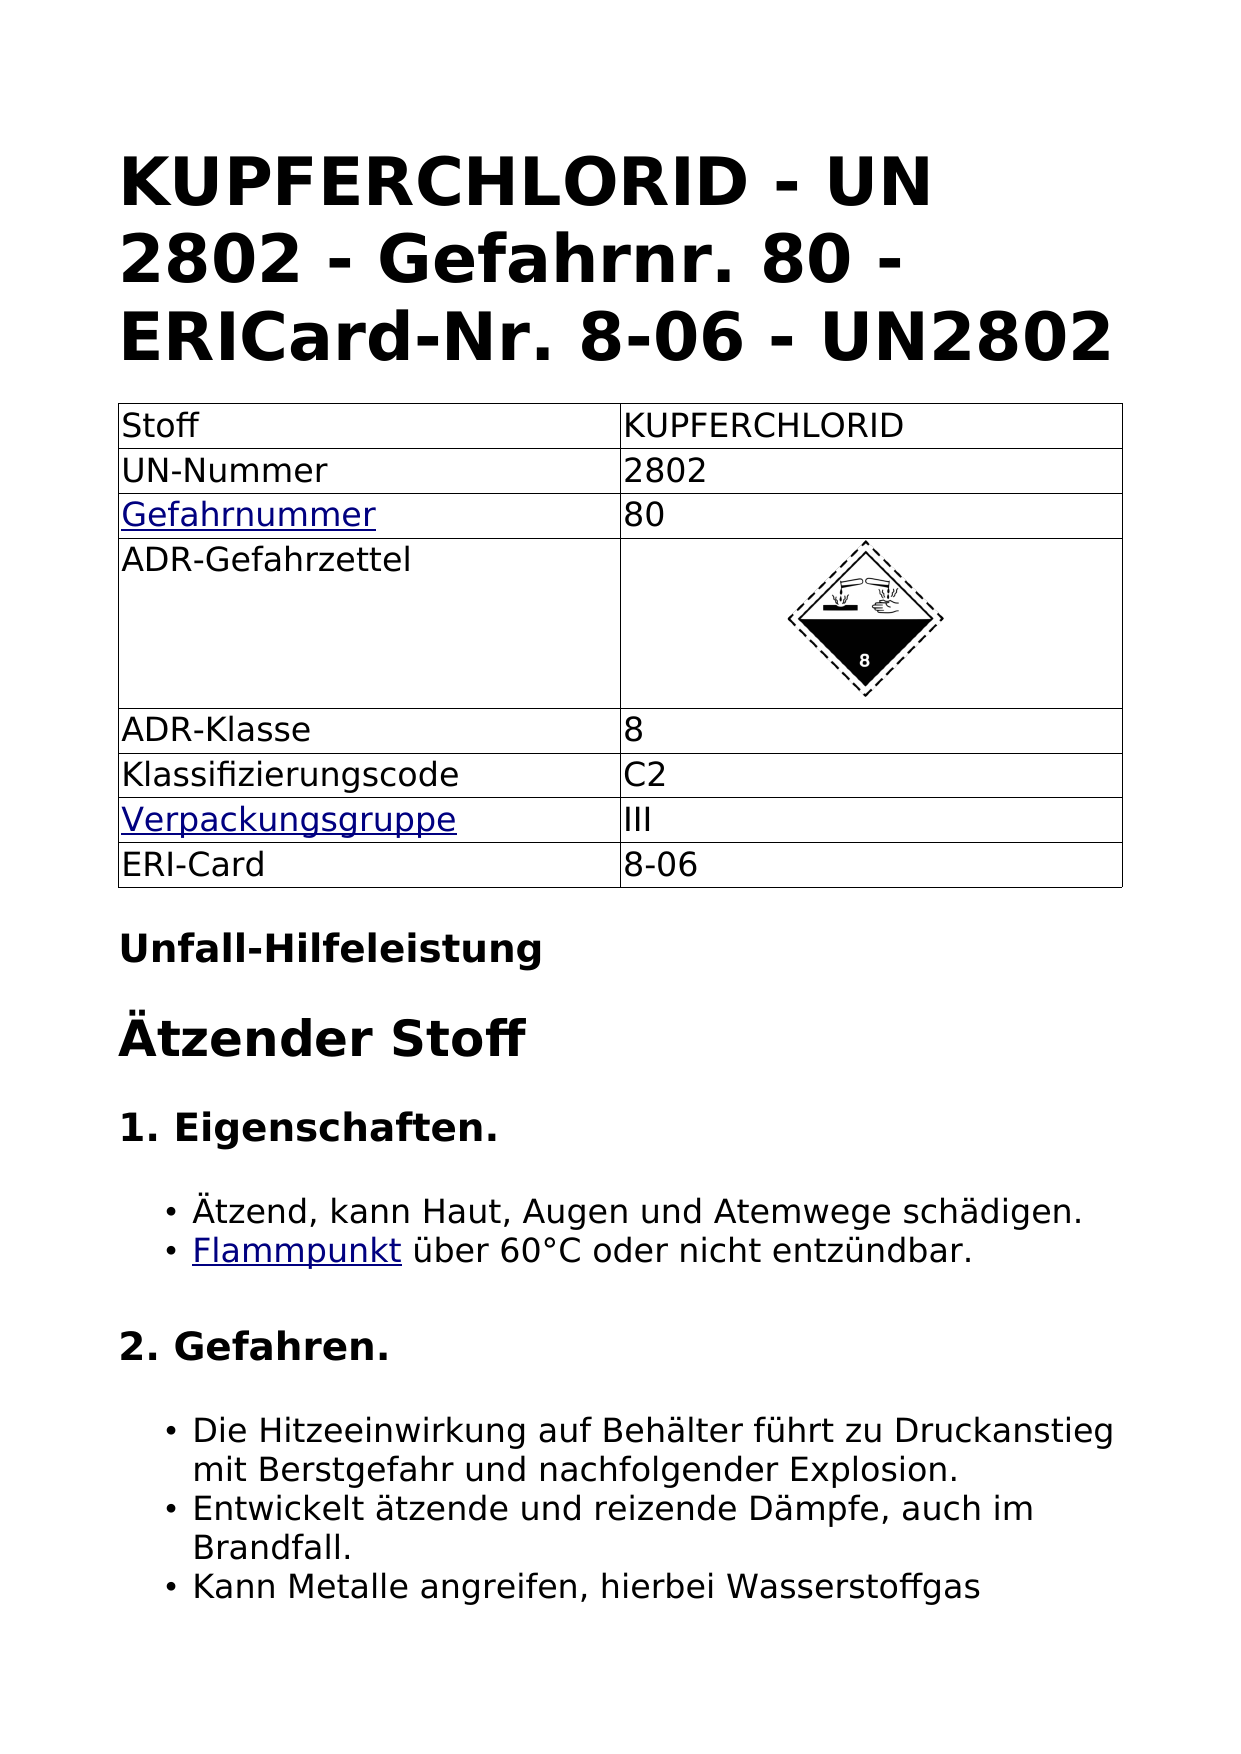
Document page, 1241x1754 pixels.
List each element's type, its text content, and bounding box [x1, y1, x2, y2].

table_cell [621, 539, 1122, 708]
list Kann Metalle angreifen, hierbei Wasserstoffgas [177, 1567, 1122, 1606]
table_cell Gefahrnummer [119, 494, 620, 538]
table_cell C2 [621, 754, 1122, 797]
subtitle Unfall-Hilfeleistung [118, 927, 1122, 972]
list Die Hitzeeinwirkung auf Behälter führt zu Druckanstieg mit Berstgefahr und nachfolgender Explosion. [177, 1412, 1122, 1489]
table_cell UN-Nummer [119, 449, 620, 493]
table_cell ERI-Card [119, 843, 620, 887]
subtitle 1. Eigenschaften. [118, 1105, 1122, 1150]
table_cell Verpackungsgruppe [119, 798, 620, 842]
table_cell 8 [621, 709, 1122, 752]
subtitle KUPFERCHLORID - UN 2802 - Gefahrnr. 80 - ERICard-Nr. 8-06 - UN2802 [118, 143, 1122, 376]
list Flammpunkt über 60°C oder nicht entzündbar. [177, 1231, 1122, 1270]
table_cell ADR-Klasse [119, 709, 620, 752]
subtitle Ätzender Stoff [118, 1009, 1122, 1068]
table_cell 2802 [621, 449, 1122, 493]
table_cell Klassifizierungscode [119, 754, 620, 797]
table_cell 8-06 [621, 843, 1122, 887]
picture [787, 540, 944, 697]
table_header KUPFERCHLORID [621, 404, 1122, 448]
table_cell 80 [621, 494, 1122, 538]
list Ätzend, kann Haut, Augen und Atemwege schädigen. [177, 1192, 1122, 1231]
table_header Stoff [119, 404, 620, 448]
table_cell ADR-Gefahrzettel [119, 539, 620, 708]
subtitle 2. Gefahren. [118, 1324, 1122, 1370]
table_cell III [621, 798, 1122, 842]
list Entwickelt ätzende und reizende Dämpfe, auch im Brandfall. [177, 1489, 1122, 1567]
